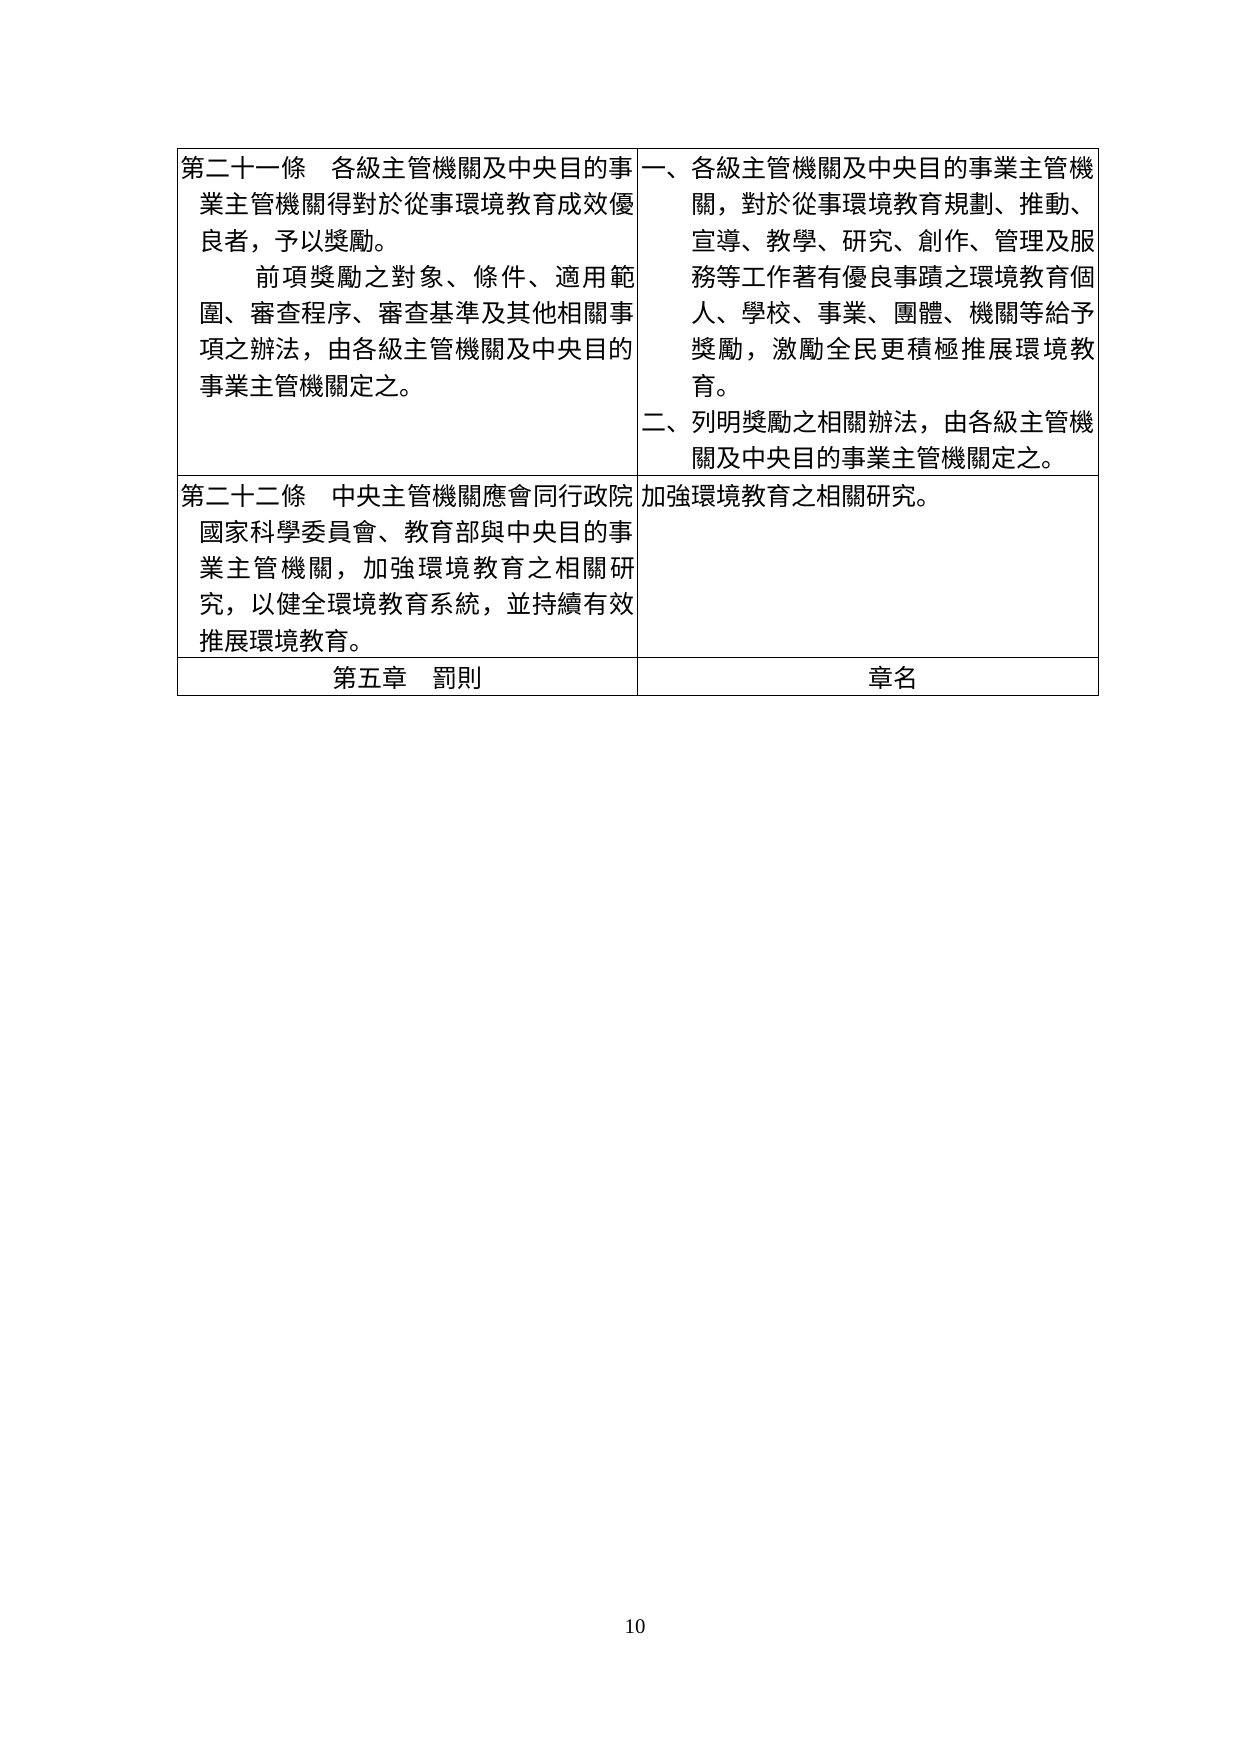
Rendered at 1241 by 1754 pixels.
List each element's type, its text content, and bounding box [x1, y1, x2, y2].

table_cell 第二十二條 中央主管機關應會同行政院國家科學委員會、教育部與中央目的事業主管機關，加強環境教育之相關研究，以健全環境教育系統，並持續有效推展環境教育。 [178, 476, 637, 657]
table_cell 加強環境教育之相關研究。 [638, 476, 1098, 657]
table_cell 第二十一條 各級主管機關及中央目的事業主管機關得對於從事環境教育成效優良者，予以獎勵。 前項獎勵之對象、條件、適用範圍、審查程序、審查基準及其他相關事項之辦法，由各級主管機關及中央目的事業主管機關定之。 [178, 149, 637, 475]
table_cell 章名 [638, 658, 1098, 694]
table_cell 第五章 罰則 [178, 658, 637, 694]
table_cell 一、各級主管機關及中央目的事業主管機關，對於從事環境教育規劃、推動、宣導、教學、研究、創作、管理及服務等工作著有優良事蹟之環境教育個人、學校、事業、團體、機關等給予獎勵，激勵全民更積極推展環境教育。 二、列明獎勵之相關辦法，由各級主管機關及中央目的事業主管機關定之。 [638, 149, 1098, 475]
